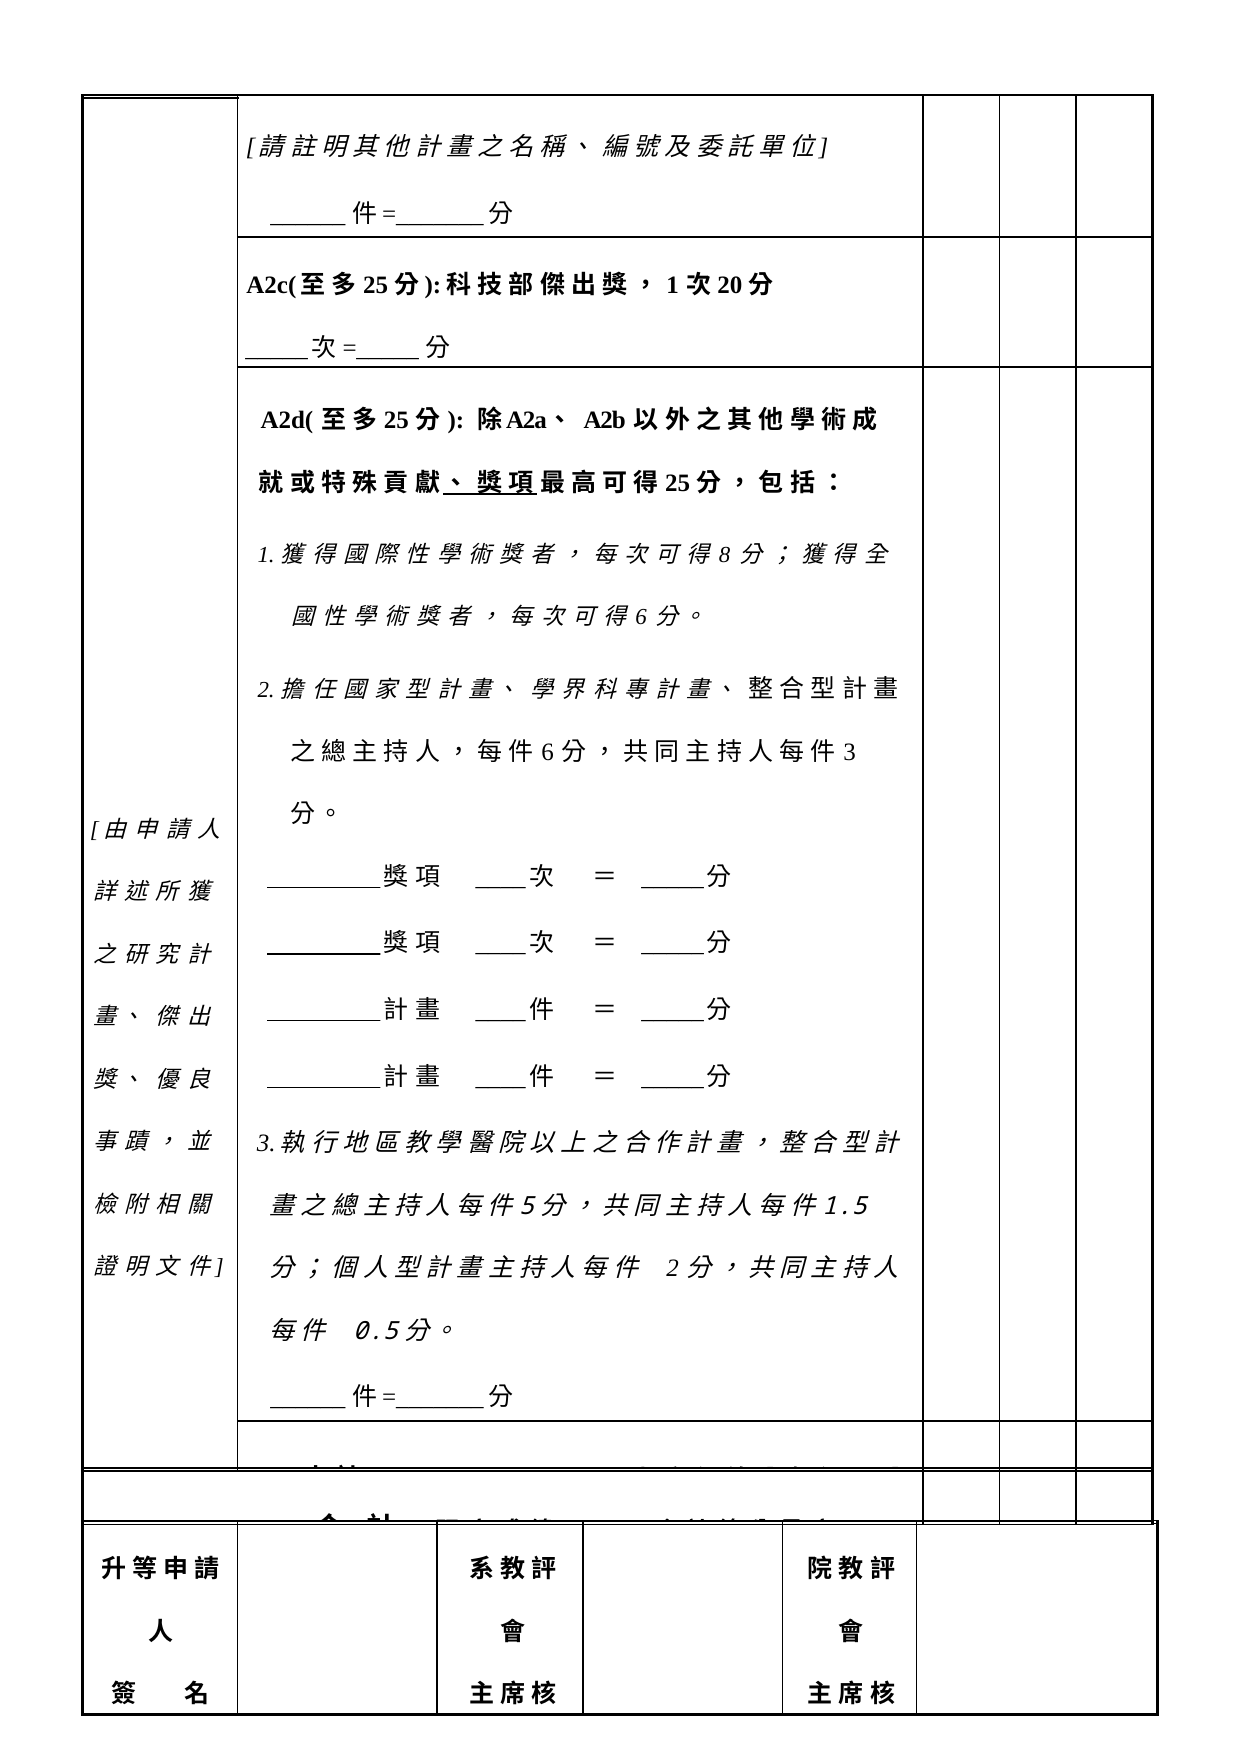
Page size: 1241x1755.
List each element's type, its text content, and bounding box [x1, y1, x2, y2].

table_cell [917, 1524, 1156, 1713]
table_cell A2d(至多25分): 除A2a、A2b以外之其他學術成就或特殊貢獻、獎項最高可得25分，包括： 1.獲得國際性學術獎者，每次可得8分；獲得全國性學術獎者，每次可得6分。 2.擔任國家型計畫、學界科專計畫、整合型計畫之總主持人，每件6分，共同主持人每件3分。 獎項 ____次 ＝ _____分 獎項 ____次 ＝ _____分 計畫 ____件 ＝ _____分 計畫 ____件 ＝ _____分 3.執行地區教學醫院以上之合作計畫，整合型計畫之總主持人每件5分，共同主持人每件1.5分；個人型計畫主持人每件 2分，共同主持人每件 0.5分。 ______件=_______分 [238, 368, 922, 1420]
table_cell [584, 1525, 782, 1713]
table_cell [1077, 1472, 1151, 1520]
table_cell [1077, 1422, 1151, 1467]
table_cell 升等申請人 簽 名 [84, 1525, 237, 1713]
table_cell [1000, 238, 1075, 366]
table_cell [924, 1472, 999, 1520]
table_cell [924, 238, 999, 366]
table_cell [1077, 96, 1151, 236]
table_cell [924, 1422, 999, 1467]
table_cell [1077, 368, 1151, 1420]
table_cell 院教評會 主席核章 [783, 1525, 916, 1713]
table_cell 小計 [A2a+A2b+A2c+A2d以上實得總分超過25分者，以25分計算]： [238, 1422, 922, 1467]
table_cell [924, 96, 999, 236]
table_cell [1000, 1422, 1075, 1467]
table_cell [1000, 368, 1075, 1420]
table_cell [84, 1420, 237, 1467]
table_cell 系教評會 主席核章 [438, 1525, 582, 1713]
table_cell [請註明其他計畫之名稱、編號及委託單位] ______件=_______分 [238, 96, 922, 236]
table_cell [由申請人詳述所獲之研究計畫、傑出獎、優良事蹟，並檢附相關證明文件] [84, 99, 237, 1420]
table_cell A2c(至多25分):科技部傑出獎，1次20分 _____次=_____分 [238, 238, 922, 366]
table_cell [1000, 96, 1075, 236]
table_cell [1077, 238, 1151, 366]
table_cell [238, 1525, 436, 1713]
table_cell [924, 368, 999, 1420]
table_cell [84, 1472, 238, 1520]
table_cell 合 計 [研究成績A1＋A2合計總分最高100]： [238, 1472, 922, 1520]
table_cell [1000, 1472, 1075, 1520]
